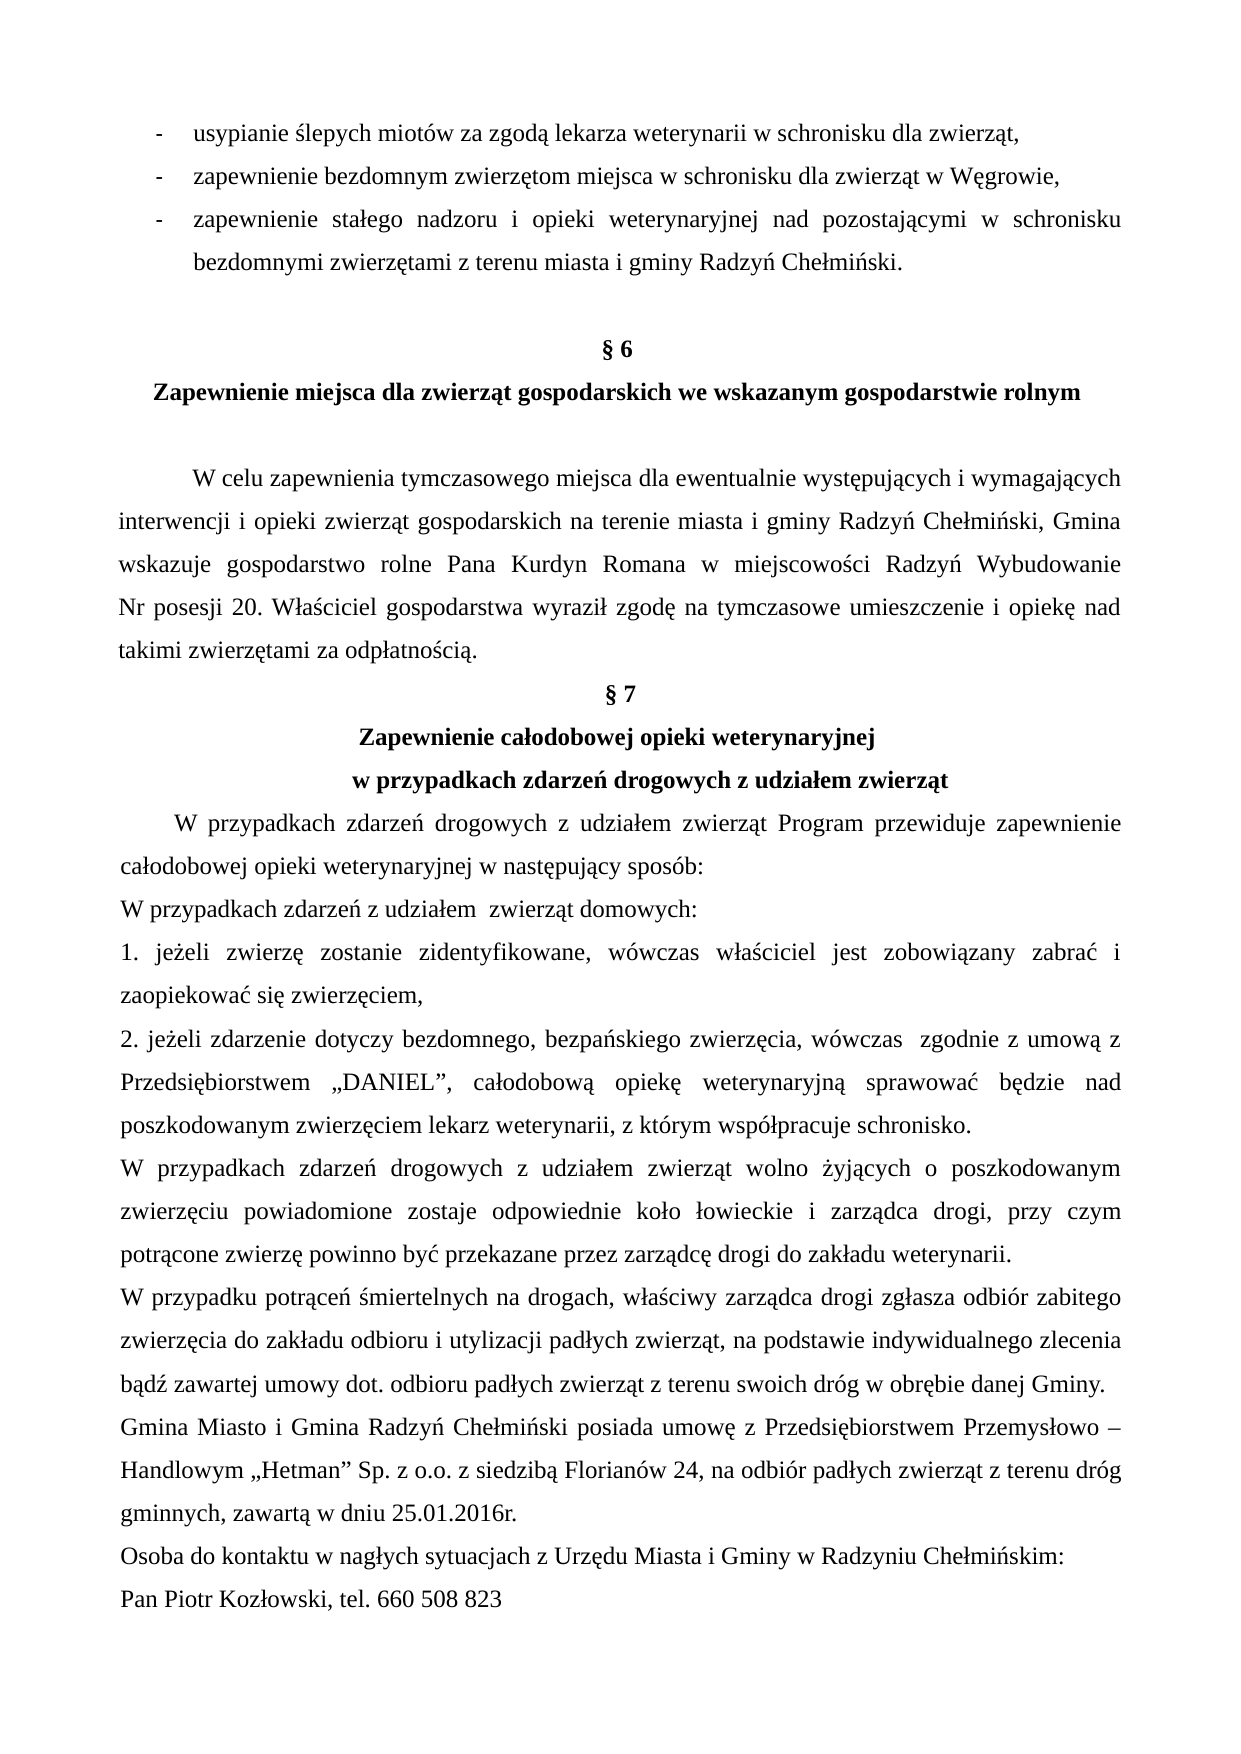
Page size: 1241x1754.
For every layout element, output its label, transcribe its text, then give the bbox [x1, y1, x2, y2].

text Gmina Miasto i Gmina Radzyń Chełmiński posiada umowę z Przedsiębiorstwem Przemysłowo – Handlowym „Hetman” Sp. z o.o. z siedzibą Florianów 24, na odbiór padłych zwierząt z terenu dróg gminnych, zawartą w dniu 25.01.2016r. [120, 1412, 1122, 1527]
text W przypadkach zdarzeń z udziałem zwierząt domowych: [120, 894, 1122, 923]
text 2. jeżeli zdarzenie dotyczy bezdomnego, bezpańskiego zwierzęcia, wówczas zgodnie z umową z Przedsiębiorstwem „DANIEL”, całodobową opiekę weterynaryjną sprawować będzie nad poszkodowanym zwierzęciem lekarz weterynarii, z którym współpracuje schronisko. [120, 1024, 1122, 1139]
text Zapewnienie miejsca dla zwierząt gospodarskich we wskazanym gospodarstwie rolnym [118, 377, 1122, 406]
text Osoba do kontaktu w nagłych sytuacjach z Urzędu Miasta i Gminy w Radzyniu Chełmińskim: [120, 1541, 1122, 1570]
list zapewnienie stałego nadzoru i opieki weterynaryjnej nad pozostającymi w schronisku bezdomnymi zwierzętami z terenu miasta i gminy Radzyń Chełmiński. [156, 204, 1122, 276]
text § 7 [118, 679, 1122, 707]
text § 6 [118, 334, 1122, 362]
text W przypadkach zdarzeń drogowych z udziałem zwierząt wolno żyjących o poszkodowanym zwierzęciu powiadomione zostaje odpowiednie koło łowieckie i zarządca drogi, przy czym potrącone zwierzę powinno być przekazane przez zarządcę drogi do zakładu weterynarii. [120, 1153, 1122, 1268]
list usypianie ślepych miotów za zgodą lekarza weterynarii w schronisku dla zwierząt, [156, 118, 1122, 147]
text 1. jeżeli zwierzę zostanie zidentyfikowane, wówczas właściciel jest zobowiązany zabrać i zaopiekować się zwierzęciem, [120, 937, 1122, 1009]
list zapewnienie bezdomnym zwierzętom miejsca w schronisku dla zwierząt w Węgrowie, [156, 161, 1122, 190]
text W przypadku potrąceń śmiertelnych na drogach, właściwy zarządca drogi zgłasza odbiór zabitego zwierzęcia do zakładu odbioru i utylizacji padłych zwierząt, na podstawie indywidualnego zlecenia bądź zawartej umowy dot. odbioru padłych zwierząt z terenu swoich dróg w obrębie danej Gminy. [120, 1282, 1122, 1397]
subtitle Zapewnienie całodobowej opieki weterynaryjnej w przypadkach zdarzeń drogowych z udziałem zwierząt [118, 722, 1122, 794]
text W celu zapewnienia tymczasowego miejsca dla ewentualnie występujących i wymagających interwencji i opieki zwierząt gospodarskich na terenie miasta i gminy Radzyń Chełmiński, Gmina wskazuje gospodarstwo rolne Pana Kurdyn Romana w miejscowości Radzyń Wybudowanie Nr posesji 20. Właściciel gospodarstwa wyraził zgodę na tymczasowe umieszczenie i opiekę nad takimi zwierzętami za odpłatnością. [118, 463, 1122, 664]
text Pan Piotr Kozłowski, tel. 660 508 823 [120, 1584, 1122, 1613]
subtitle W przypadkach zdarzeń drogowych z udziałem zwierząt Program przewiduje zapewnienie całodobowej opieki weterynaryjnej w następujący sposób: [120, 808, 1122, 880]
